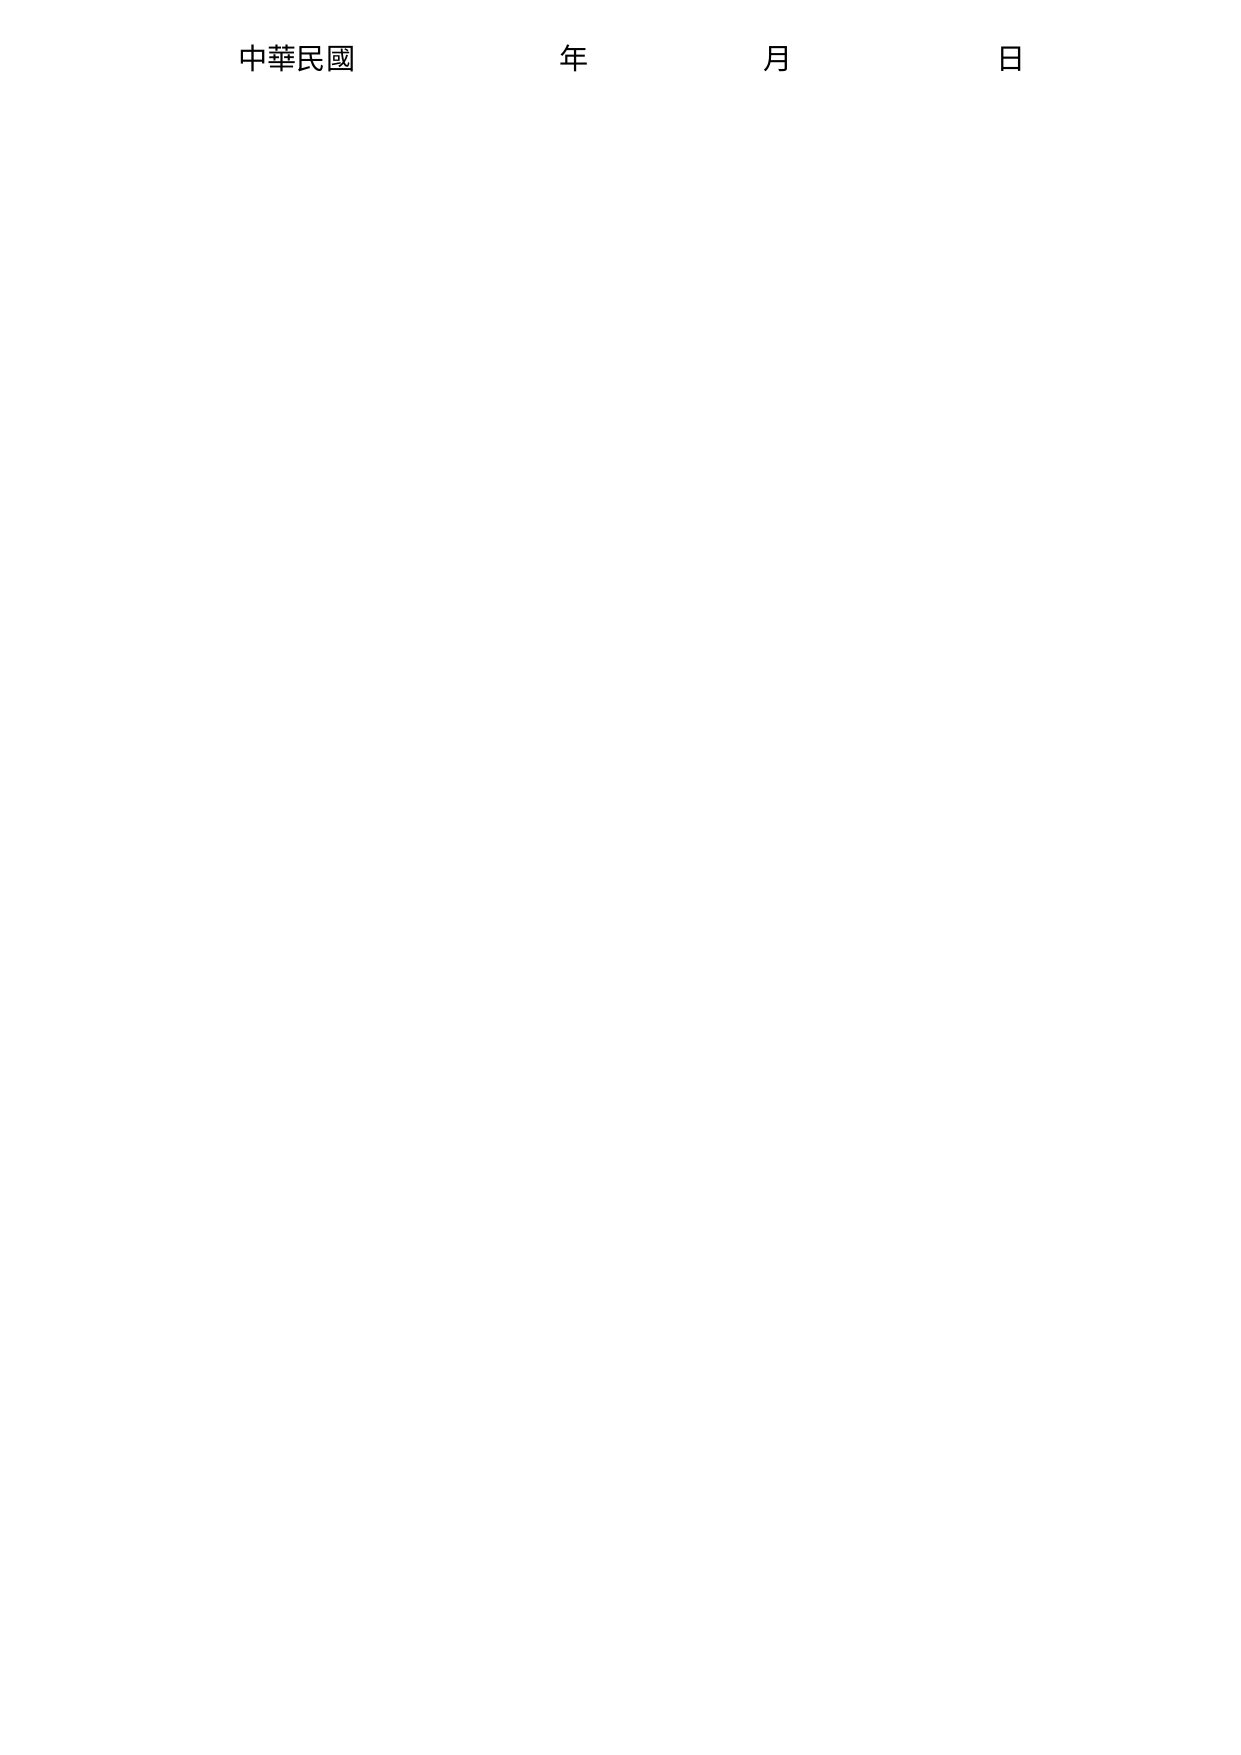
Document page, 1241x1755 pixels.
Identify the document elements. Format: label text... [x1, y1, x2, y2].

text 中華民國 年 月 日 [130, 35, 1134, 78]
